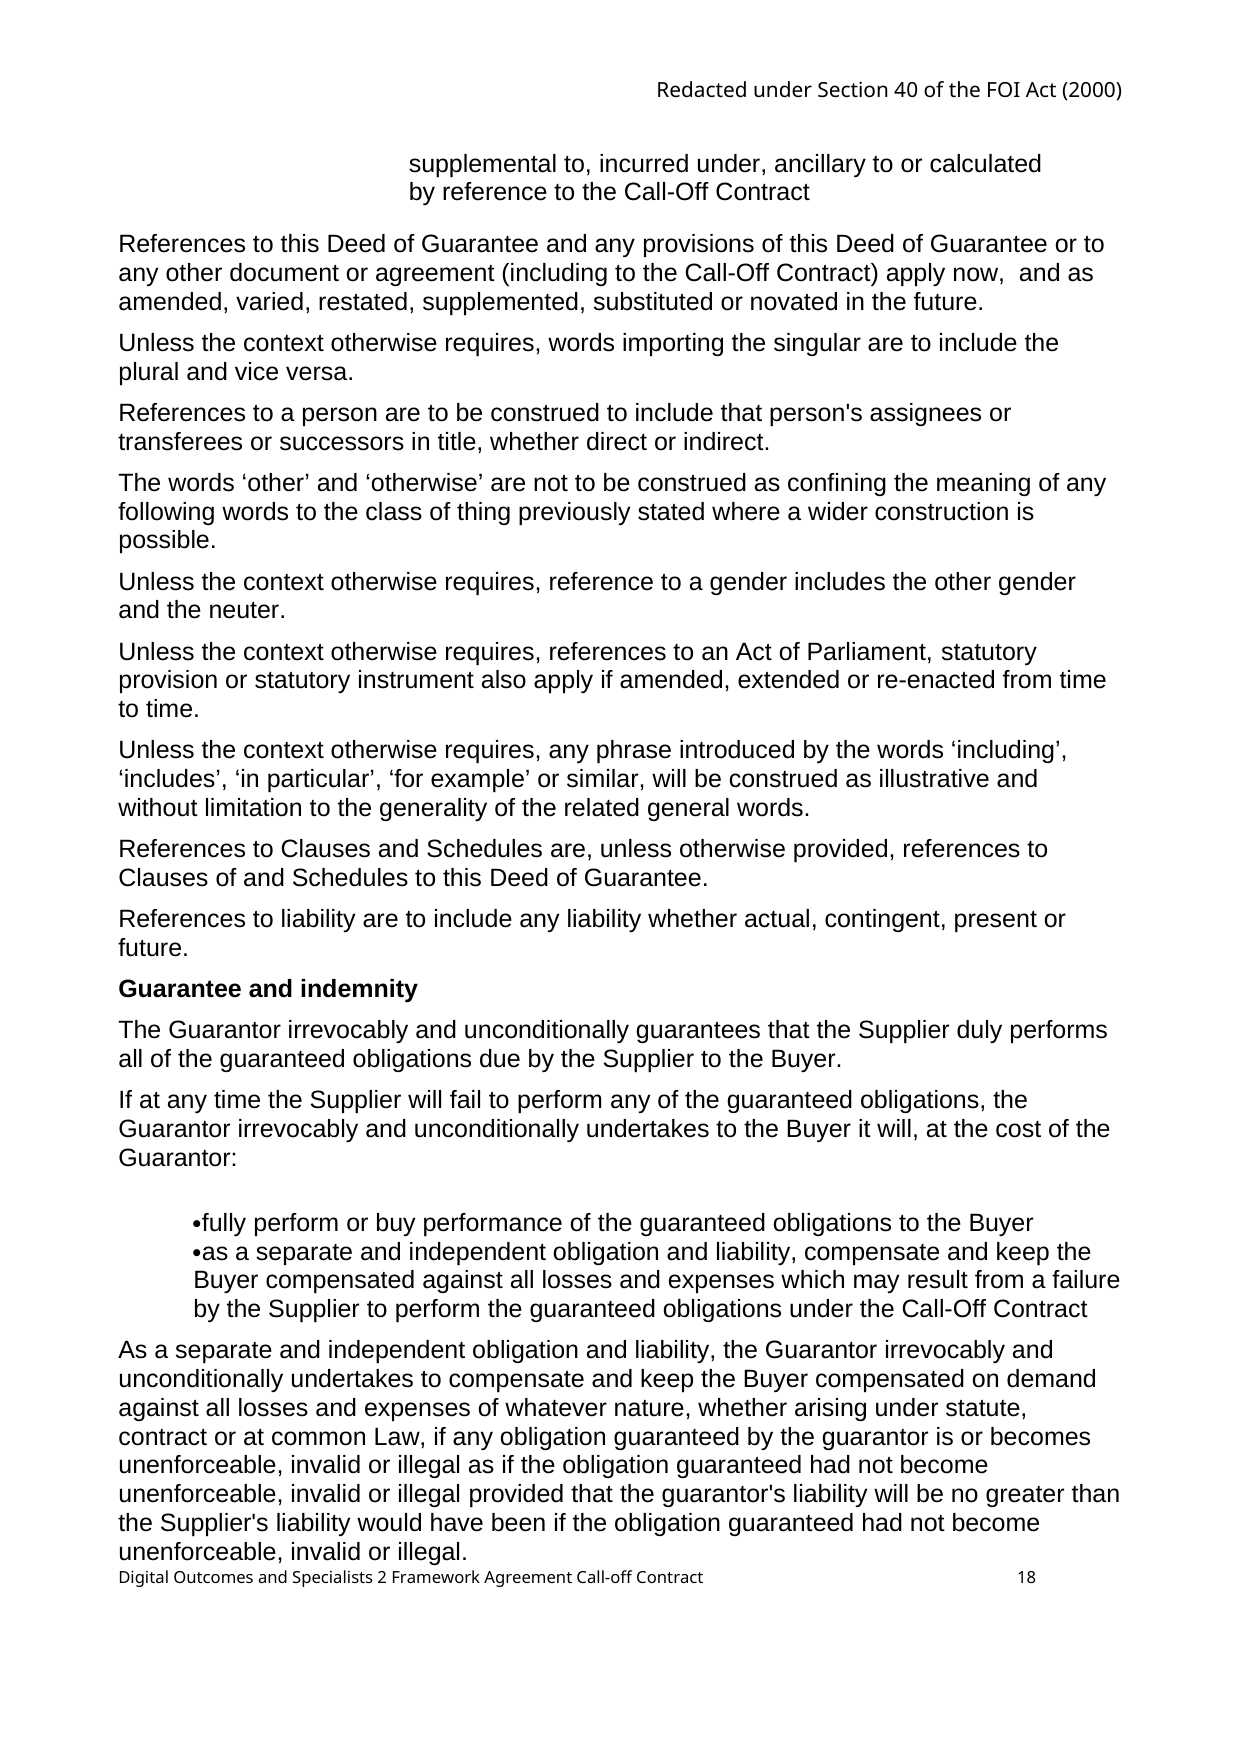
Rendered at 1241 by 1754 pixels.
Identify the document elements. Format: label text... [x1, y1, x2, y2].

text References to liability are to include any liability whether actual, contingent, present or future. [118, 904, 1122, 961]
text Unless the context otherwise requires, any phrase introduced by the words ‘including’, ‘includes’, ‘in particular’, ‘for example’ or similar, will be construed as illustrative and without limitation to the generality of the related general words. [118, 735, 1122, 821]
text Guarantee and indemnity [118, 974, 1122, 1003]
text Unless the context otherwise requires, reference to a gender includes the other gender and the neuter. [118, 566, 1122, 624]
text Unless the context otherwise requires, words importing the singular are to include the plural and vice versa. [118, 328, 1122, 385]
text The words ‘other’ and ‘otherwise’ are not to be construed as confining the meaning of any following words to the class of thing previously stated where a wider construction is possible. [118, 468, 1122, 554]
text Unless the context otherwise requires, references to an Act of Parliament, statutory provision or statutory instrument also apply if amended, extended or re-enacted from time to time. [118, 636, 1122, 723]
list as a separate and independent obligation and liability, compensate and keep the Buyer compensated against all losses and expenses which may result from a failure by the Supplier to perform the guaranteed obligations under the Call-Off Contract [193, 1237, 1122, 1323]
text The Guarantor irrevocably and unconditionally guarantees that the Supplier duly performs all of the guaranteed obligations due by the Supplier to the Buyer. [118, 1015, 1122, 1073]
text If at any time the Supplier will fail to perform any of the guaranteed obligations, the Guarantor irrevocably and unconditionally undertakes to the Buyer it will, at the cost of the Guarantor: [118, 1085, 1122, 1171]
text References to this Deed of Guarantee and any provisions of this Deed of Guarantee or to any other document or agreement (including to the Call-Off Contract) apply now, and as amended, varied, restated, supplemented, substituted or novated in the future. [118, 229, 1122, 315]
text References to Clauses and Schedules are, unless otherwise provided, references to Clauses of and Schedules to this Deed of Guarantee. [118, 834, 1122, 891]
table_cell [85, 132, 394, 216]
text References to a person are to be construed to include that person's assignees or transferees or successors in title, whether direct or indirect. [118, 398, 1122, 455]
text As a separate and independent obligation and liability, the Guarantor irrevocably and unconditionally undertakes to compensate and keep the Buyer compensated on demand against all losses and expenses of whatever nature, whether arising under statute, contract or at common Law, if any obligation guaranteed by the guarantor is or becomes unenforceable, invalid or illegal as if the obligation guaranteed had not become unenforceable, invalid or illegal provided that the guarantor's liability will be no greater than the Supplier's liability would have been if the obligation guaranteed had not become unenforceable, invalid or illegal. [118, 1335, 1122, 1565]
list fully perform or buy performance of the guaranteed obligations to the Buyer [193, 1208, 1122, 1237]
table_cell supplemental to, incurred under, ancillary to or calculated by reference to the Call-Off Contract [394, 132, 1085, 216]
